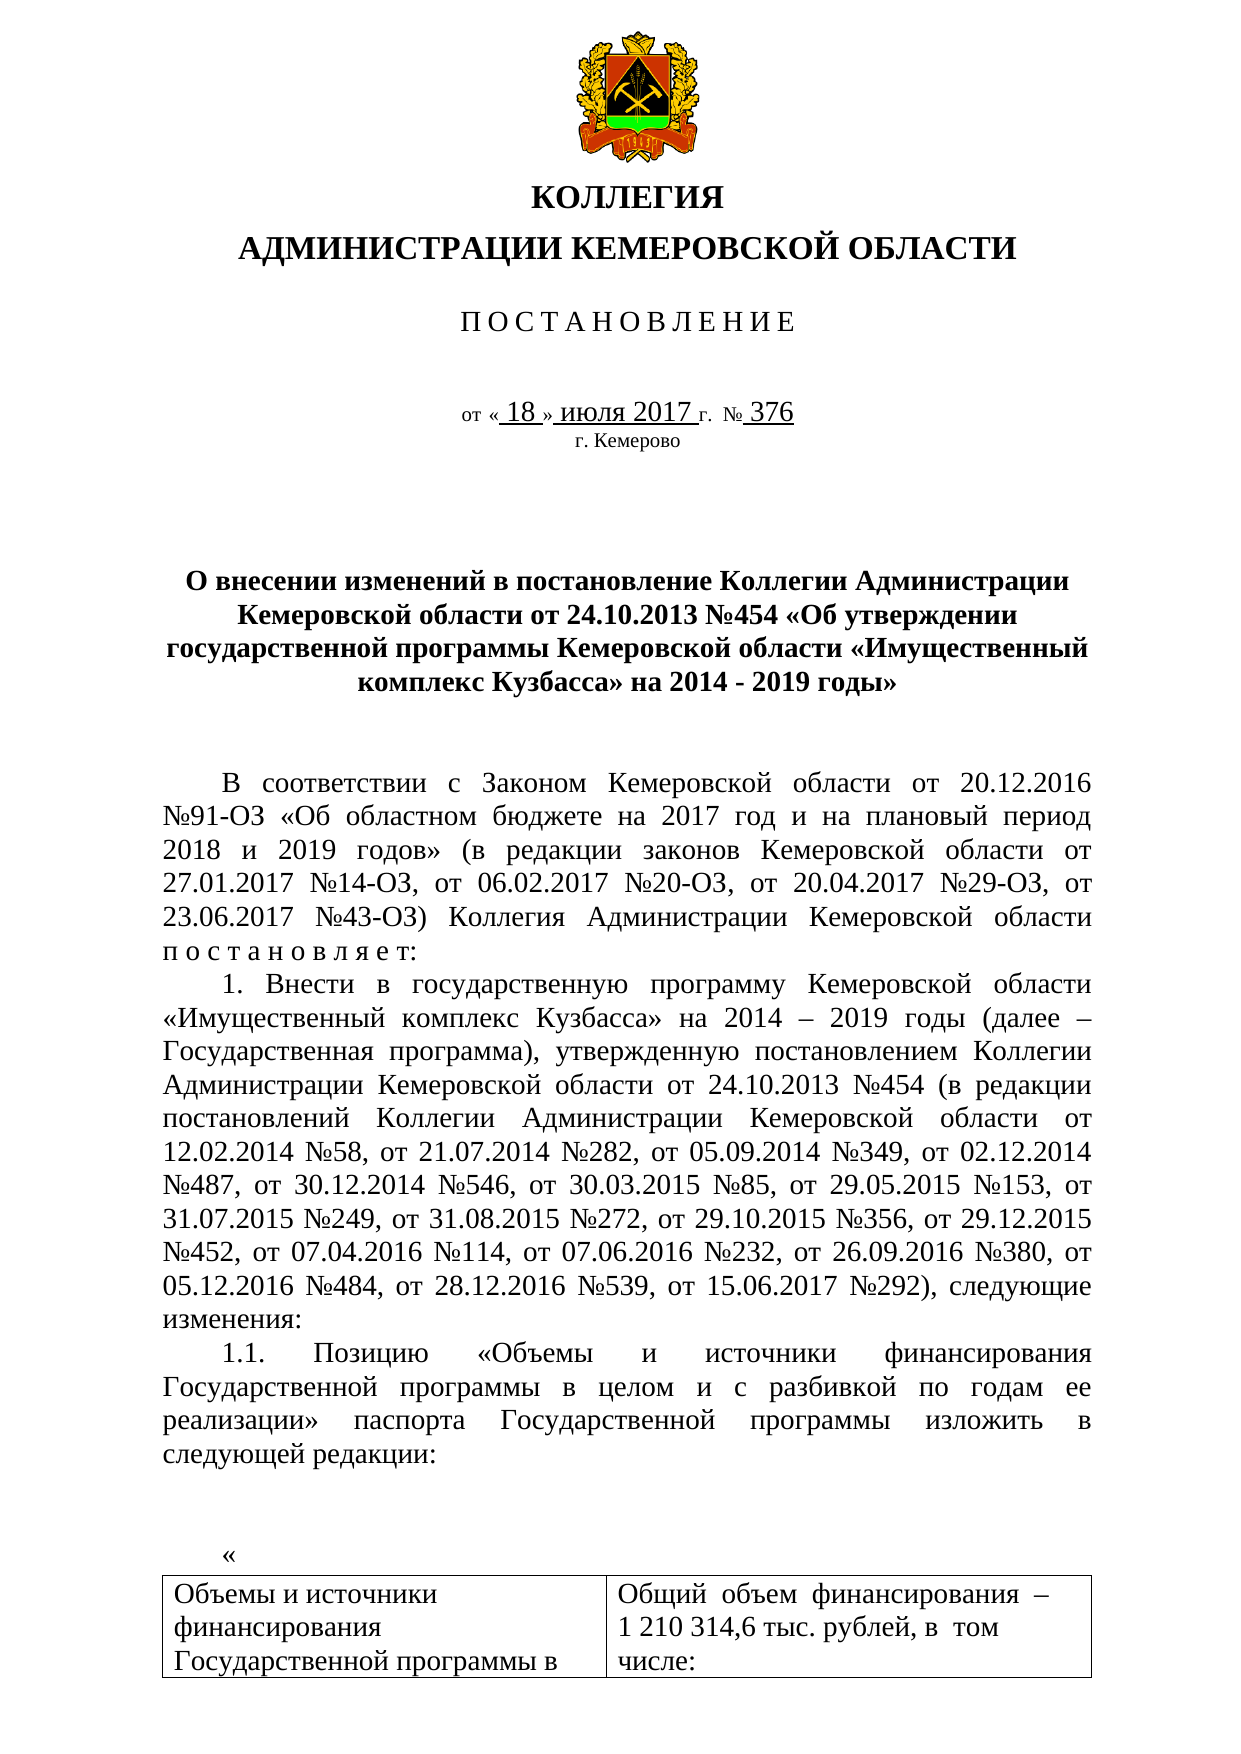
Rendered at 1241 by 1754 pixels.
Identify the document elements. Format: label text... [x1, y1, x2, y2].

text АДМИНИСТРАЦИИ КЕМЕРОВСКОЙ ОБЛАСТИ [162, 228, 1092, 267]
text 1. Внести в государственную программу Кемеровской области «Имущественный комплекс Кузбасса» на 2014 – 2019 годы (далее – Государственная программа), утвержденную постановлением Коллегии Администрации Кемеровской области от 24.10.2013 №454 (в редакции постановлений Коллегии Администрации Кемеровской области от 12.02.2014 №58, от 21.07.2014 №282, от 05.09.2014 №349, от 02.12.2014 №487, от 30.12.2014 №546, от 30.03.2015 №85, от 29.05.2015 №153, от 31.07.2015 №249, от 31.08.2015 №272, от 29.10.2015 №356, от 29.12.2015 №452, от 07.04.2016 №114, от 07.06.2016 №232, от 26.09.2016 №380, от 05.12.2016 №484, от 28.12.2016 №539, от 15.06.2017 №292), следующие изменения: [162, 966, 1092, 1335]
text В соответствии с Законом Кемеровской области от 20.12.2016 №91-ОЗ «Об областном бюджете на 2017 год и на плановый период 2018 и 2019 годов» (в редакции законов Кемеровской области от 27.01.2017 №14-ОЗ, от 06.02.2017 №20-ОЗ, от 20.04.2017 №29-ОЗ, от 23.06.2017 №43-ОЗ) Коллегия Администрации Кемеровской области п о с т а н о в л я е т: [162, 765, 1092, 966]
text от « 18 » июля 2017 г. № 376 [162, 394, 1092, 428]
text г. Кемерово [162, 428, 1092, 452]
text КОЛЛЕГИЯ [162, 178, 1092, 216]
text 1.1. Позицию «Объемы и источники финансирования Государственной программы в целом и с разбивкой по годам ее реализации» паспорта Государственной программы изложить в следующей редакции: [162, 1335, 1092, 1469]
table_header Общий объем финансирования – 1 210 314,6 тыс. рублей, в том числе: [607, 1576, 1091, 1677]
text « [162, 1536, 1092, 1570]
table_header Объемы и источники финансирования Государственной программы в [163, 1576, 606, 1677]
text О внесении изменений в постановление Коллегии Администрации Кемеровской области от 24.10.2013 №454 «Об утверждении государственной программы Кемеровской области «Имущественный комплекс Кузбасса» на 2014 - 2019 годы» [162, 563, 1092, 698]
text ПОСТАНОВЛЕНИЕ [162, 304, 1092, 338]
